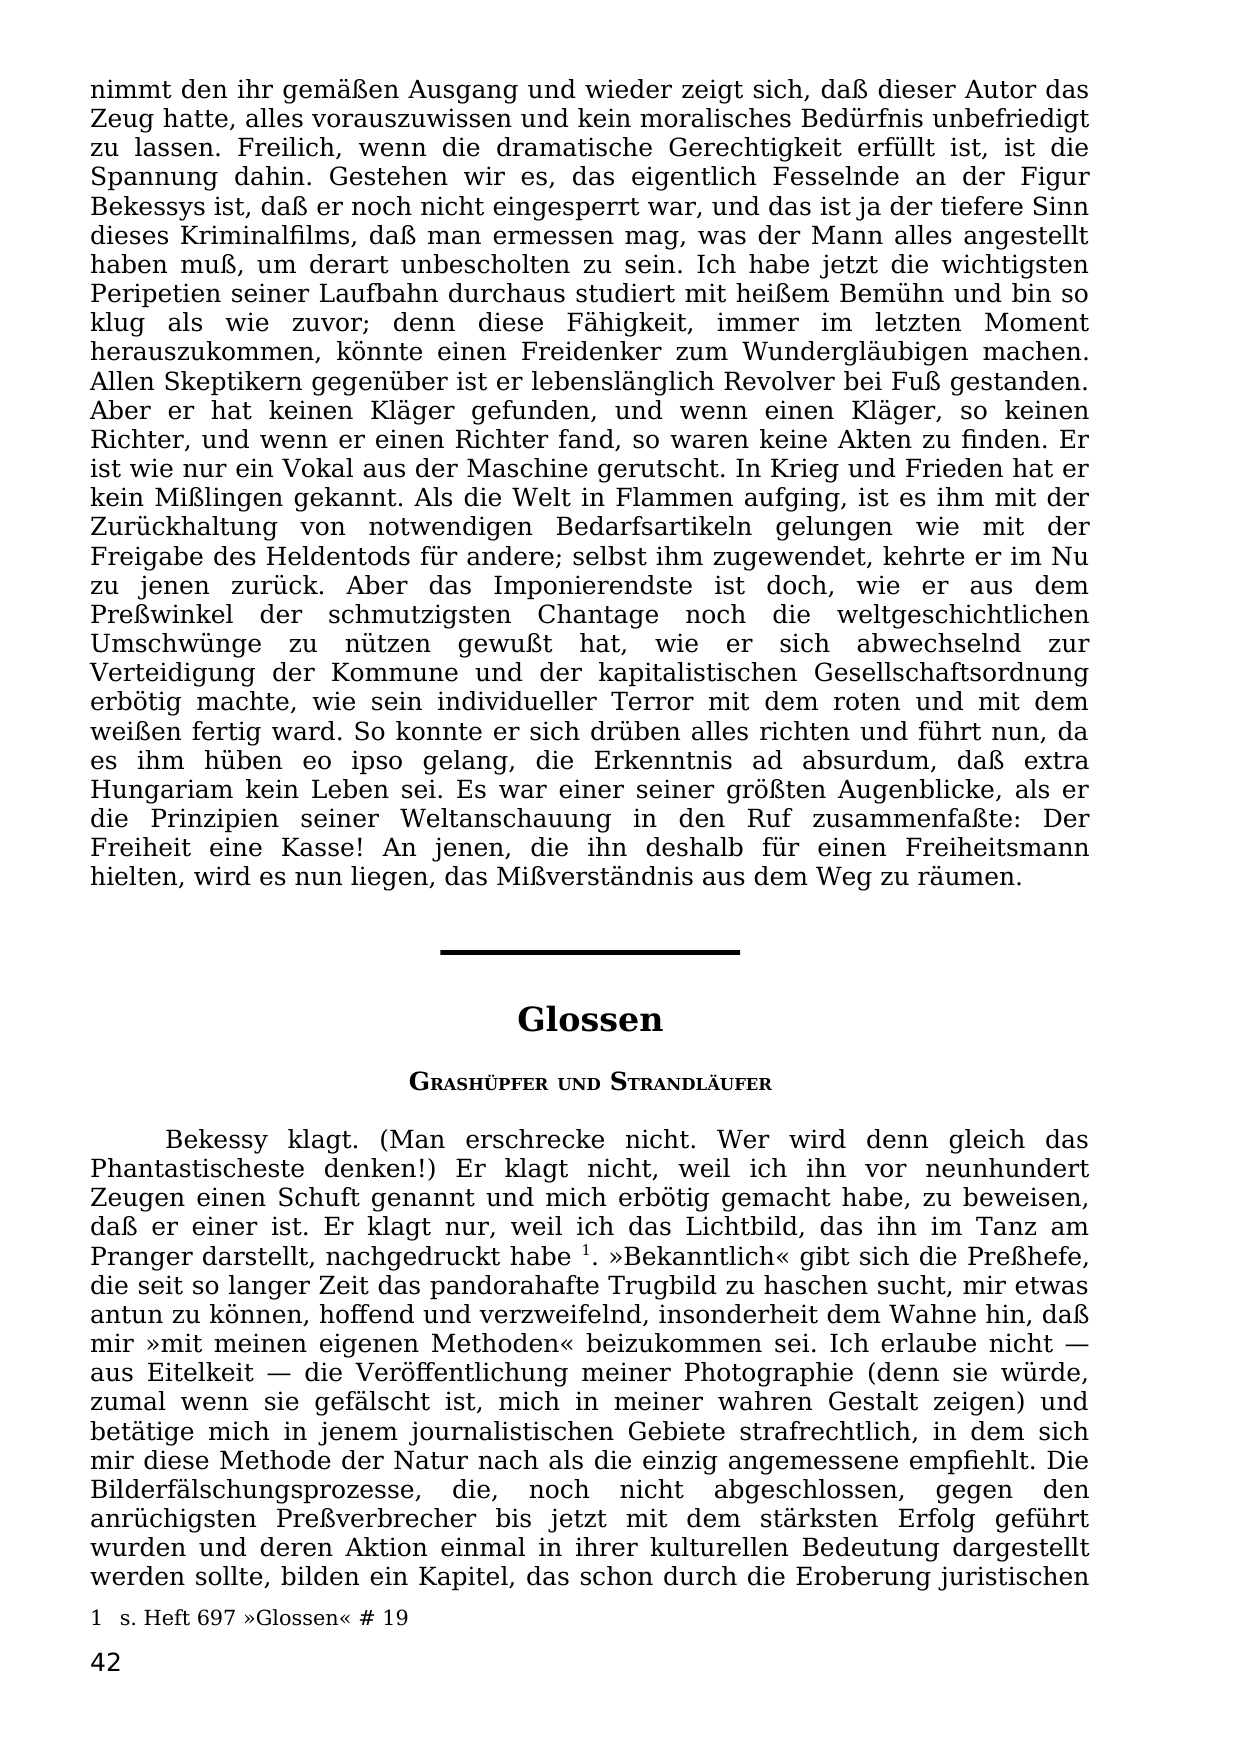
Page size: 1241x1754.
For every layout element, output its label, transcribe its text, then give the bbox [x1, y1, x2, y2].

text nimmt den ihr gemäßen Ausgang und wieder zeigt sich, daß dieser Autor das Zeug hatte, alles vorauszuwissen und kein moralisches Bedürfnis unbefriedigt zu lassen. Freilich, wenn die dramatische Gerechtigkeit erfüllt ist, ist die Spannung dahin. Gestehen wir es, das eigentlich Fesselnde an der Figur Bekessys ist, daß er noch nicht eingesperrt war, und das ist ja der tiefere Sinn dieses Kriminalfilms, daß man ermessen mag, was der Mann alles angestellt haben muß, um derart unbescholten zu sein. Ich habe jetzt die wichtigsten Peripetien seiner Laufbahn durchaus studiert mit heißem Bemühn und bin so klug als wie zuvor; denn diese Fähigkeit, immer im letzten Moment herauszukommen, könnte einen Freidenker zum Wundergläubigen machen. Allen Skeptikern gegenüber ist er lebenslänglich Revolver bei Fuß gestanden. Aber er hat keinen Kläger gefunden, und wenn einen Kläger, so keinen Richter, und wenn er einen Richter fand, so waren keine Akten zu finden. Er ist wie nur ein Vokal aus der Maschine gerutscht. In Krieg und Frieden hat er kein Mißlingen gekannt. Als die Welt in Flammen aufging, ist es ihm mit der Zurückhaltung von notwendigen Bedarfsartikeln gelungen wie mit der Freigabe des Heldentods für andere; selbst ihm zugewendet, kehrte er im Nu zu jenen zurück. Aber das Imponierendste ist doch, wie er aus dem Preßwinkel der schmutzigsten Chantage noch die weltgeschichtlichen Umschwünge zu nützen gewußt hat, wie er sich abwechselnd zur Verteidigung der Kommune und der kapitalistischen Gesellschaftsordnung erbötig machte, wie sein individueller Terror mit dem roten und mit dem weißen fertig ward. So konnte er sich drüben alles richten und führt nun, da es ihm hüben eo ipso gelang, die Erkenntnis ad absurdum, daß extra Hungariam kein Leben sei. Es war einer seiner größten Augenblicke, als er die Prinzipien seiner Weltanschauung in den Ruf zusammenfaßte: Der Freiheit eine Kasse! An jenen, die ihn deshalb für einen Freiheitsmann hielten, wird es nun liegen, das Mißverständnis aus dem Weg zu räumen. [90, 75, 1091, 892]
text Glossen [90, 976, 1091, 1039]
text s. Heft 697 »Glossen« # 19 [90, 1606, 1091, 1631]
picture [440, 950, 741, 955]
text Bekessy klagt. (Man erschrecke nicht. Wer wird denn gleich das Phantastischeste denken!) Er klagt nicht, weil ich ihn vor neunhundert Zeugen einen Schuft genannt und mich erbötig gemacht habe, zu beweisen, daß er einer ist. Er klagt nur, weil ich das Lichtbild, das ihn im Tanz am Pranger darstellt, nachgedruckt habe . »Bekanntlich« gibt sich die Preßhefe, die seit so langer Zeit das pandorahafte Trugbild zu haschen sucht, mir etwas antun zu können, hoffend und verzweifelnd, insonderheit dem Wahne hin, daß mir »mit meinen eigenen Methoden« beizukommen sei. Ich erlaube nicht — aus Eitelkeit — die Veröffentlichung meiner Photographie (denn sie würde, zumal wenn sie gefälscht ist, mich in meiner wahren Gestalt zeigen) und betätige mich in jenem journalistischen Gebiete strafrechtlich, in dem sich mir diese Methode der Natur nach als die einzig angemessene empfiehlt. Die Bilderfälschungsprozesse, die, noch nicht abgeschlossen, gegen den anrüchigsten Preßverbrecher bis jetzt mit dem stärksten Erfolg geführt wurden und deren Aktion einmal in ihrer kulturellen Bedeutung dargestellt werden sollte, bilden ein Kapitel, das schon durch die Eroberung juristischen [90, 1125, 1091, 1592]
text Grashüpfer und Strandläufer [90, 1039, 1091, 1096]
